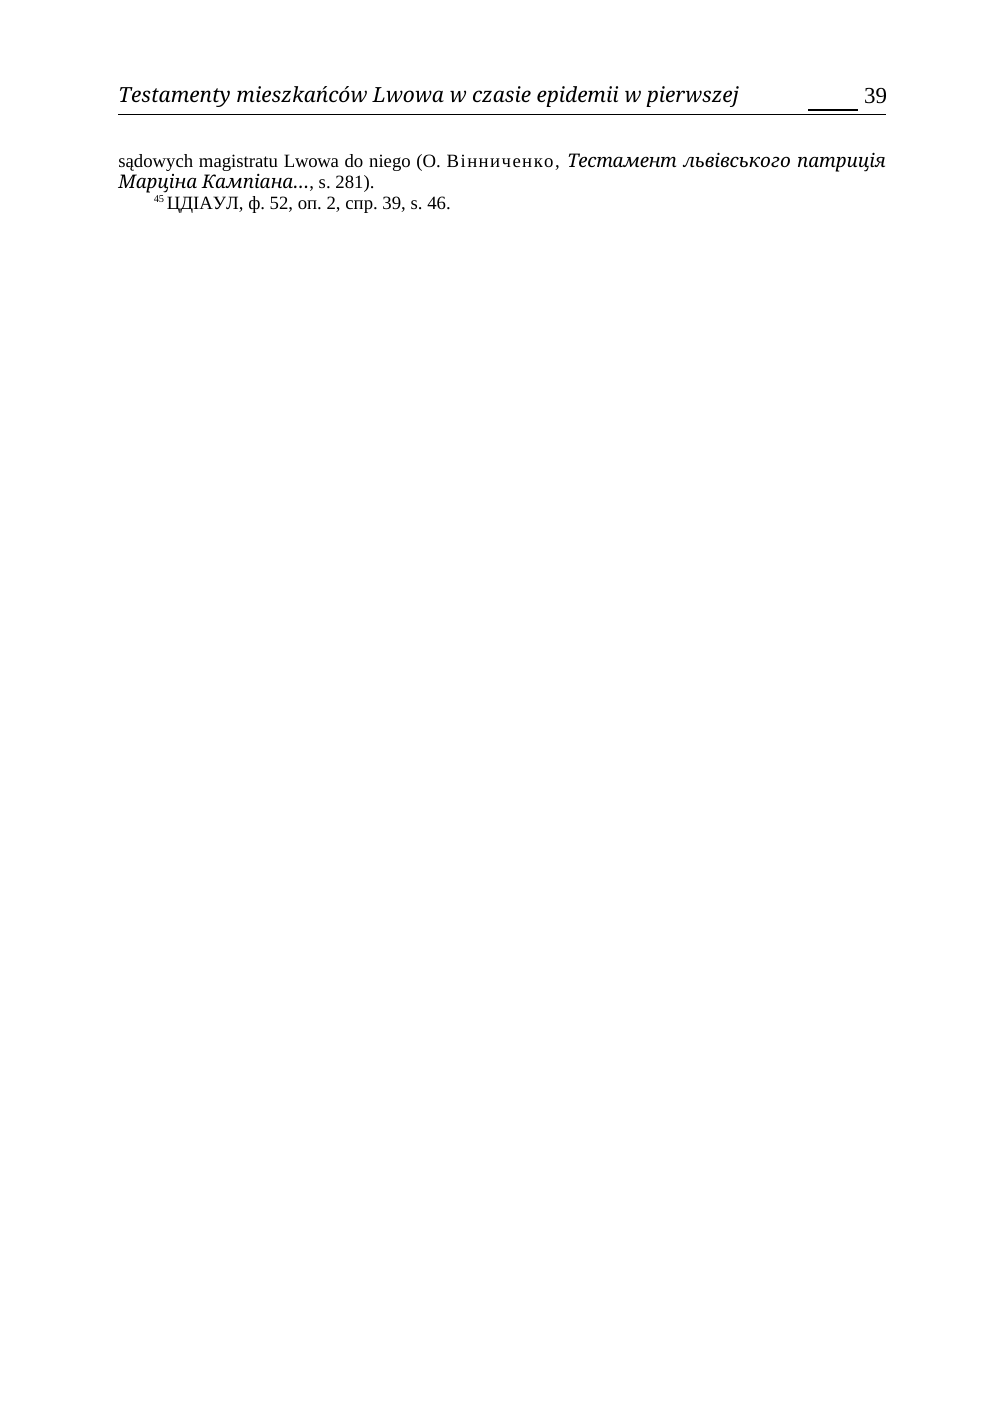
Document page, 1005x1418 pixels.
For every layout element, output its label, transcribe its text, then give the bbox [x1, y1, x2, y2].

text sądowych magistratu Lwowa do niego (О. Вінниченко, Тестамент львівського патриція Марціна Кампіана…, s. 281). [118, 150, 886, 194]
text 45 ЦДІАУЛ, ф. 52, oп. 2, спр. 39, s. 46. [153, 194, 898, 214]
